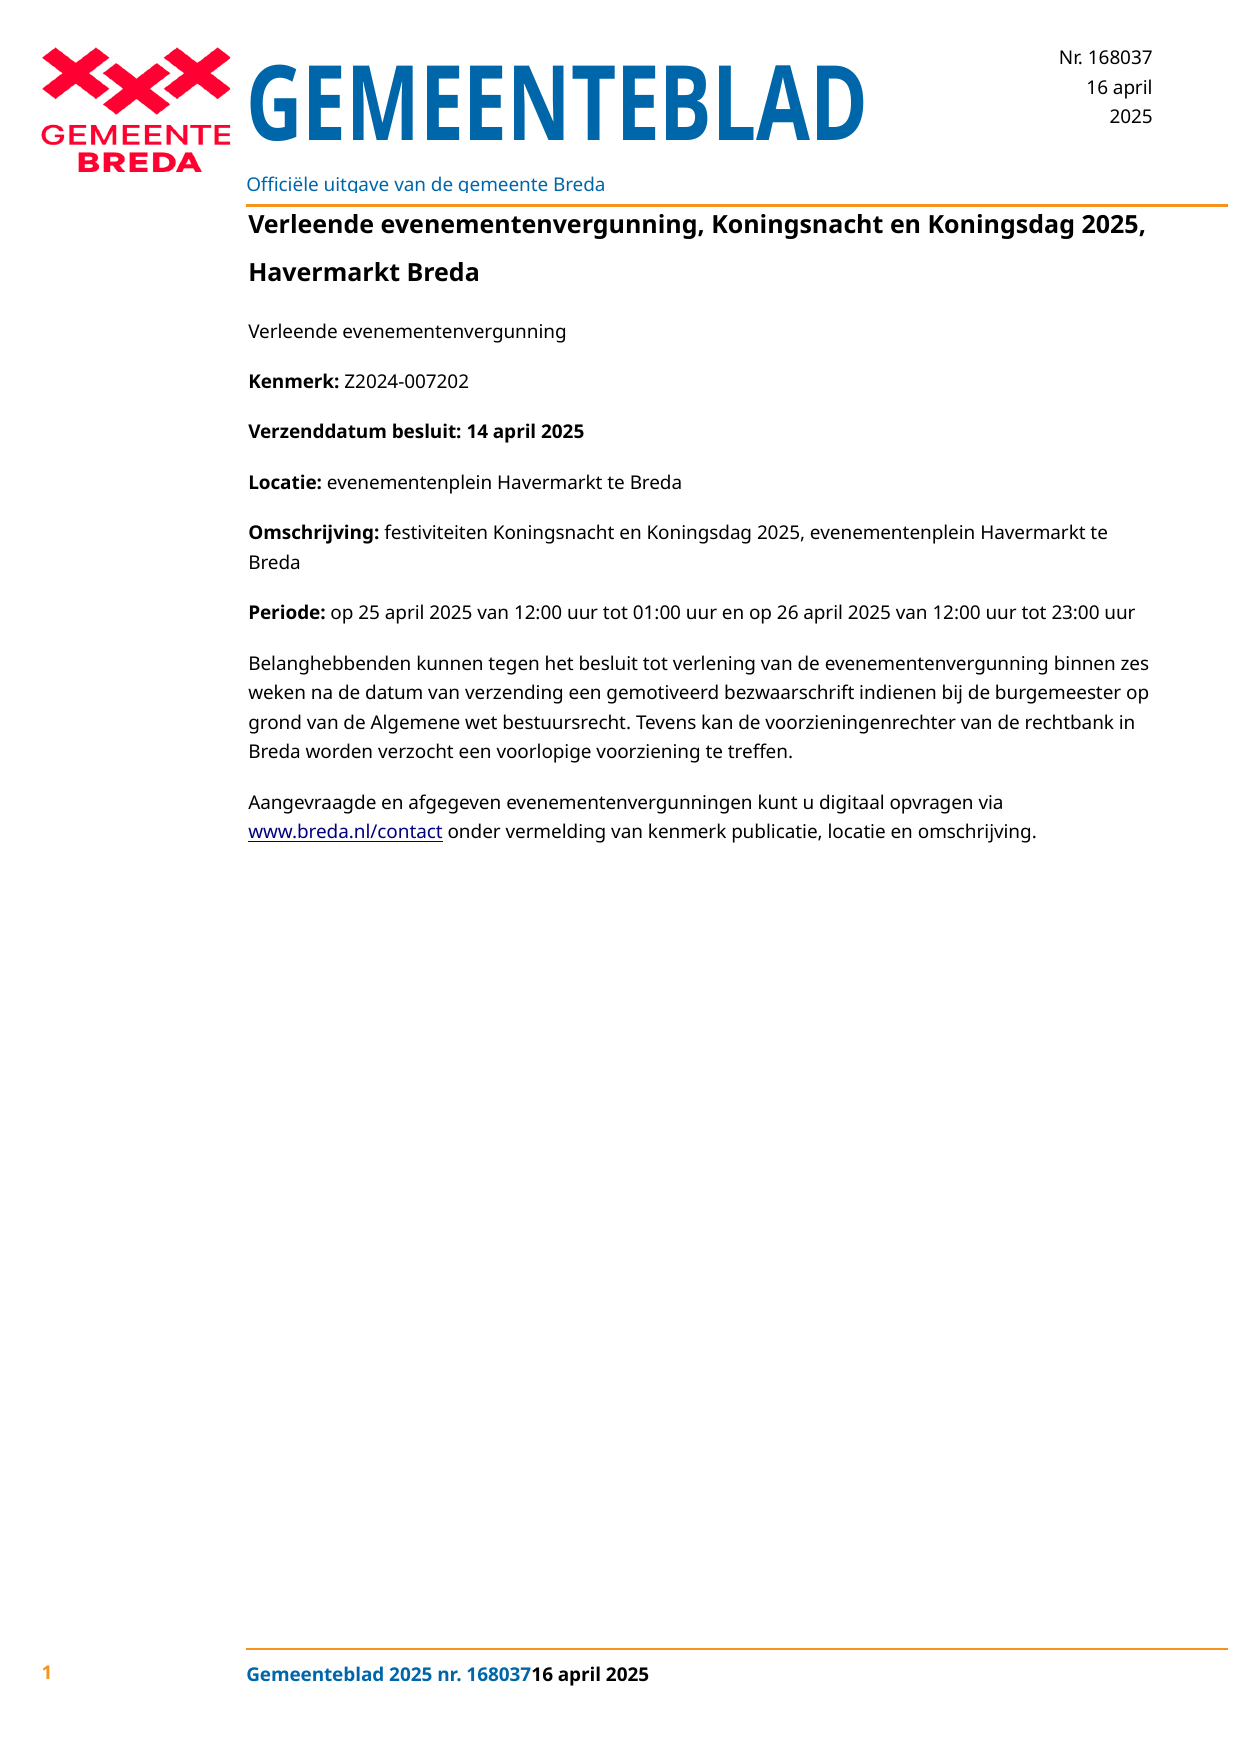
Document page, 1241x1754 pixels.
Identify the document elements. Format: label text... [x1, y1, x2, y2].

text Verleende evenementenvergunning, Koningsnacht en Koningsdag 2025, Havermarkt Breda [248, 207, 1152, 288]
text Locatie: evenementenplein Havermarkt te Breda [248, 469, 1152, 495]
text Kenmerk: Z2024-007202 [248, 368, 1152, 394]
text Verzenddatum besluit: 14 april 2025 [248, 419, 1152, 444]
text Aangevraagde en afgegeven evenementenvergunningen kunt u digitaal opvragen via www.breda.nl/contact onder vermelding van kenmerk publicatie, locatie en omschrijving. [248, 789, 1152, 844]
picture [41, 47, 231, 172]
text Verleende evenementenvergunning [248, 318, 1152, 344]
text Omschrijving: festiviteiten Koningsnacht en Koningsdag 2025, evenementenplein Havermarkt te Breda [248, 519, 1152, 575]
text Belanghebbenden kunnen tegen het besluit tot verlening van de evenementenvergunning binnen zes weken na de datum van verzending een gemotiveerd bezwaarschrift indienen bij de burgemeester op grond van de Algemene wet bestuursrecht. Tevens kan de voorzieningenrechter van de rechtbank in Breda worden verzocht een voorlopige voorziening te treffen. [248, 650, 1152, 764]
text Periode: op 25 april 2025 van 12:00 uur tot 01:00 uur en op 26 april 2025 van 12:00 uur tot 23:00 uur [248, 599, 1152, 625]
